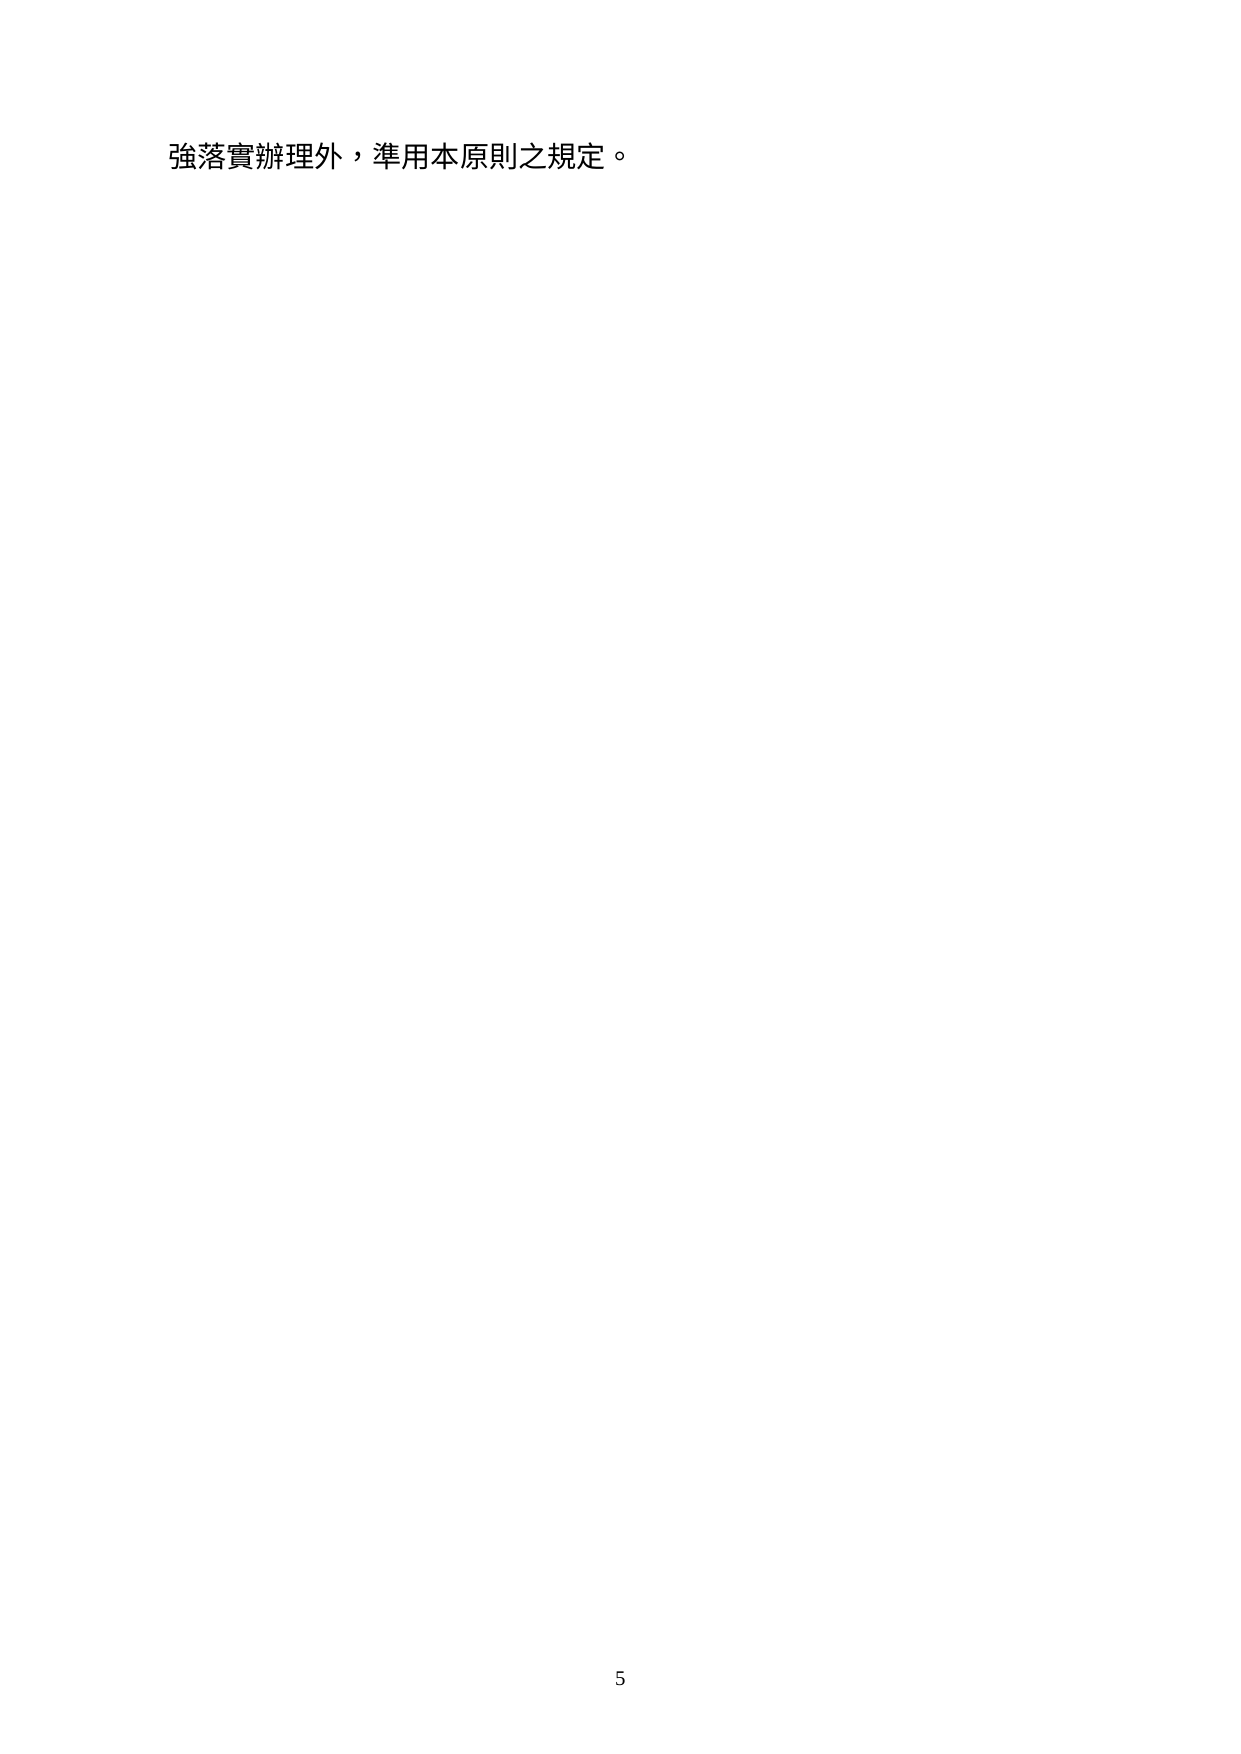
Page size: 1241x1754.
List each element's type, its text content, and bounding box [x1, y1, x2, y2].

list 強落實辦理外，準用本原則之規定。 [118, 127, 1122, 177]
